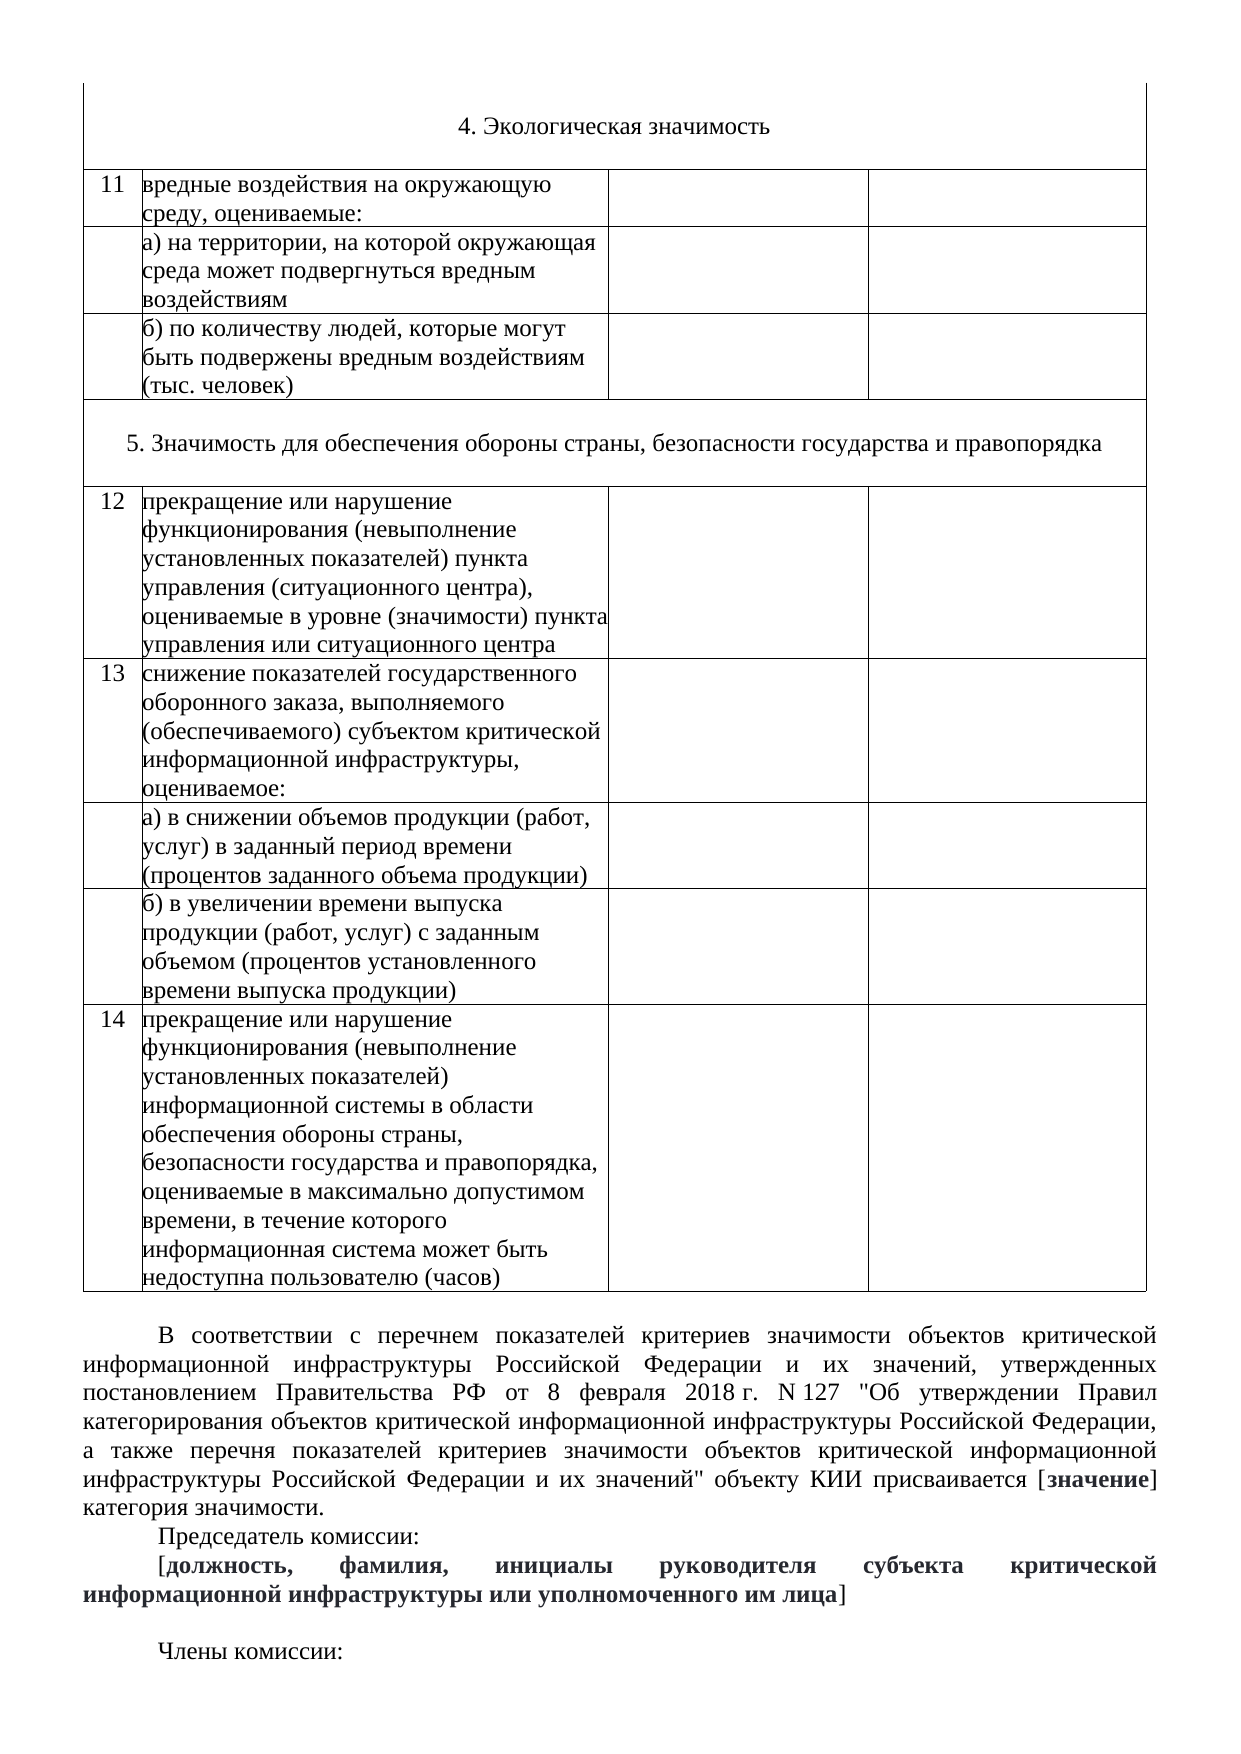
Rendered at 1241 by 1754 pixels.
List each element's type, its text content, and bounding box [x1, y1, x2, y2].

table_cell [609, 1005, 868, 1291]
table_cell 11 [84, 170, 142, 226]
table_cell [609, 889, 868, 1004]
table_cell [869, 1005, 1146, 1291]
table_cell [609, 227, 868, 313]
table_cell [84, 227, 142, 313]
table_cell а) в снижении объемов продукции (работ, услуг) в заданный период времени (процентов заданного объема продукции) [143, 803, 608, 888]
table_cell [869, 314, 1146, 399]
text [должность, фамилия, инициалы руководителя субъекта критической информационной инфраструктуры или уполномоченного им лица] [83, 1550, 1157, 1607]
table_cell прекращение или нарушение функционирования (невыполнение установленных показателей) информационной системы в области обеспечения обороны страны, безопасности государства и правопорядка, оцениваемые в максимально допустимом времени, в течение которого информационная система может быть недоступна пользователю (часов) [143, 1005, 608, 1291]
text В соответствии с перечнем показателей критериев значимости объектов критической информационной инфраструктуры Российской Федерации и их значений, утвержденных постановлением Правительства РФ от 8 февраля 2018 г. N 127 "Об утверждении Правил категорирования объектов критической информационной инфраструктуры Российской Федерации, а также перечня показателей критериев значимости объектов критической информационной инфраструктуры Российской Федерации и их значений" объекту КИИ присваивается [значение] категория значимости. [83, 1320, 1157, 1521]
table_cell б) по количеству людей, которые могут быть подвержены вредным воздействиям (тыс. человек) [143, 314, 608, 399]
table_cell [609, 803, 868, 888]
table_cell [869, 227, 1146, 313]
text Члены комиссии: [83, 1636, 1157, 1665]
table_cell б) в увеличении времени выпуска продукции (работ, услуг) с заданным объемом (процентов установленного времени выпуска продукции) [143, 889, 608, 1004]
text Председатель комиссии: [83, 1521, 1157, 1550]
table_cell [869, 659, 1146, 802]
table_cell [869, 803, 1146, 888]
table_cell [84, 314, 142, 399]
table_cell [609, 170, 868, 226]
table_cell 14 [84, 1005, 142, 1291]
table_cell вредные воздействия на окружающую среду, оцениваемые: [143, 170, 608, 226]
table_cell [84, 889, 142, 1004]
table_cell 12 [84, 487, 142, 658]
table_cell прекращение или нарушение функционирования (невыполнение установленных показателей) пункта управления (ситуационного центра), оцениваемые в уровне (значимости) пункта управления или ситуационного центра [143, 487, 608, 658]
table_cell 4. Экологическая значимость [84, 83, 1146, 169]
table_cell [84, 803, 142, 888]
table_cell а) на территории, на которой окружающая среда может подвергнуться вредным воздействиям [143, 227, 608, 313]
table_cell снижение показателей государственного оборонного заказа, выполняемого (обеспечиваемого) субъектом критической информационной инфраструктуры, оцениваемое: [143, 659, 608, 802]
table_cell [869, 170, 1146, 226]
table_cell [869, 889, 1146, 1004]
table_cell [609, 659, 868, 802]
table_cell [609, 314, 868, 399]
table_cell [609, 487, 868, 658]
table_cell [869, 487, 1146, 658]
table_cell 5. Значимость для обеспечения обороны страны, безопасности государства и правопорядка [84, 400, 1146, 486]
table_cell 13 [84, 659, 142, 802]
